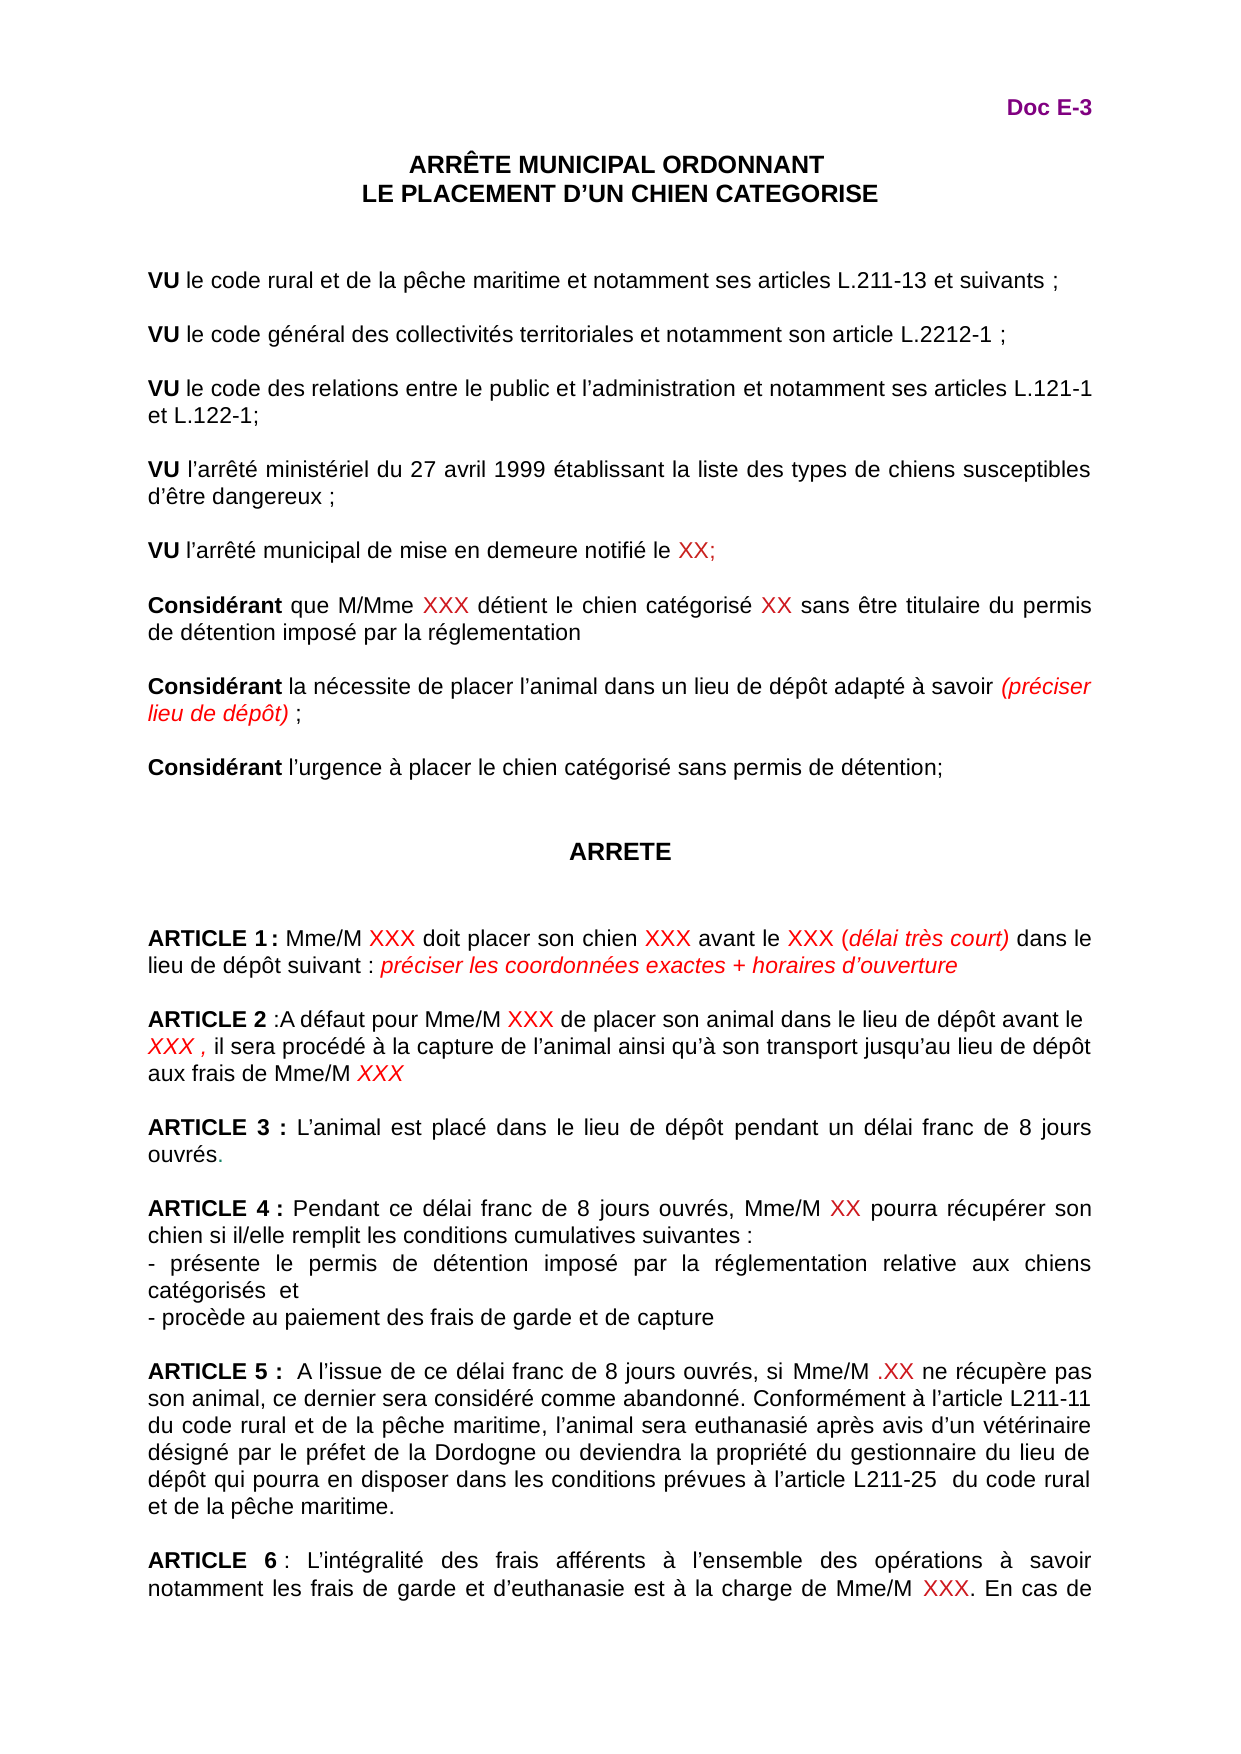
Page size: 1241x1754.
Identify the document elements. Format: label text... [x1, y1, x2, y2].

text - présente le permis de détention imposé par la réglementation relative aux chiens catégorisés et [148, 1249, 1093, 1303]
text ARTICLE 5 : A l’issue de ce délai franc de 8 jours ouvrés, si Mme/M .XX ne récupère pas son animal, ce dernier sera considéré comme abandonné. Conformément à l’article L211-11 du code rural et de la pêche maritime, l’animal sera euthanasié après avis d’un vétérinaire désigné par le préfet de la Dordogne ou deviendra la propriété du gestionnaire du lieu de dépôt qui pourra en disposer dans les conditions prévues à l’article L211-25 du code rural et de la pêche maritime. [148, 1357, 1093, 1520]
text LE PLACEMENT D’UN CHIEN CATEGORISE [148, 179, 1093, 208]
text Considérant l’urgence à placer le chien catégorisé sans permis de détention; [148, 753, 1093, 781]
text Considérant que M/Mme XXX détient le chien catégorisé XX sans être titulaire du permis de détention imposé par la réglementation [148, 591, 1093, 645]
text XXX , il sera procédé à la capture de l’animal ainsi qu’à son transport jusqu’au lieu de dépôt aux frais de Mme/M XXX [148, 1032, 1093, 1086]
text Doc E-3 [148, 94, 1093, 121]
text Considérant la nécessite de placer l’animal dans un lieu de dépôt adapté à savoir (préciser lieu de dépôt) ; [148, 672, 1093, 726]
text VU le code rural et de la pêche maritime et notamment ses articles L.211-13 et suivants ; [148, 266, 1093, 293]
text VU le code des relations entre le public et l’administration et notamment ses articles L.121-1 et L.122-1; [148, 374, 1093, 428]
text ARTICLE 3 : L’animal est placé dans le lieu de dépôt pendant un délai franc de 8 jours ouvrés. [148, 1113, 1093, 1168]
text - procède au paiement des frais de garde et de capture [148, 1303, 1093, 1330]
text ARRÊTE MUNICIPAL ORDONNANT [148, 150, 1093, 179]
text VU le code général des collectivités territoriales et notamment son article L.2212-1 ; [148, 320, 1093, 347]
subtitle ARRETE [148, 837, 1093, 866]
text ARTICLE 1 : Mme/M XXX doit placer son chien XXX avant le XXX (délai très court) dans le lieu de dépôt suivant : préciser les coordonnées exactes + horaires d’ouverture [148, 924, 1093, 978]
text ARTICLE 2 :A défaut pour Mme/M XXX de placer son animal dans le lieu de dépôt avant le [148, 1005, 1093, 1032]
text ARTICLE 6 : L’intégralité des frais afférents à l’ensemble des opérations à savoir notamment les frais de garde et d’euthanasie est à la charge de Mme/M XXX. En cas de [148, 1547, 1093, 1601]
text ARTICLE 4 : Pendant ce délai franc de 8 jours ouvrés, Mme/M XX pourra récupérer son chien si il/elle remplit les conditions cumulatives suivantes : [148, 1195, 1093, 1249]
text VU l’arrêté ministériel du 27 avril 1999 établissant la liste des types de chiens susceptibles d’être dangereux ; [148, 456, 1093, 510]
text VU l’arrêté municipal de mise en demeure notifié le XX; [148, 537, 1093, 564]
